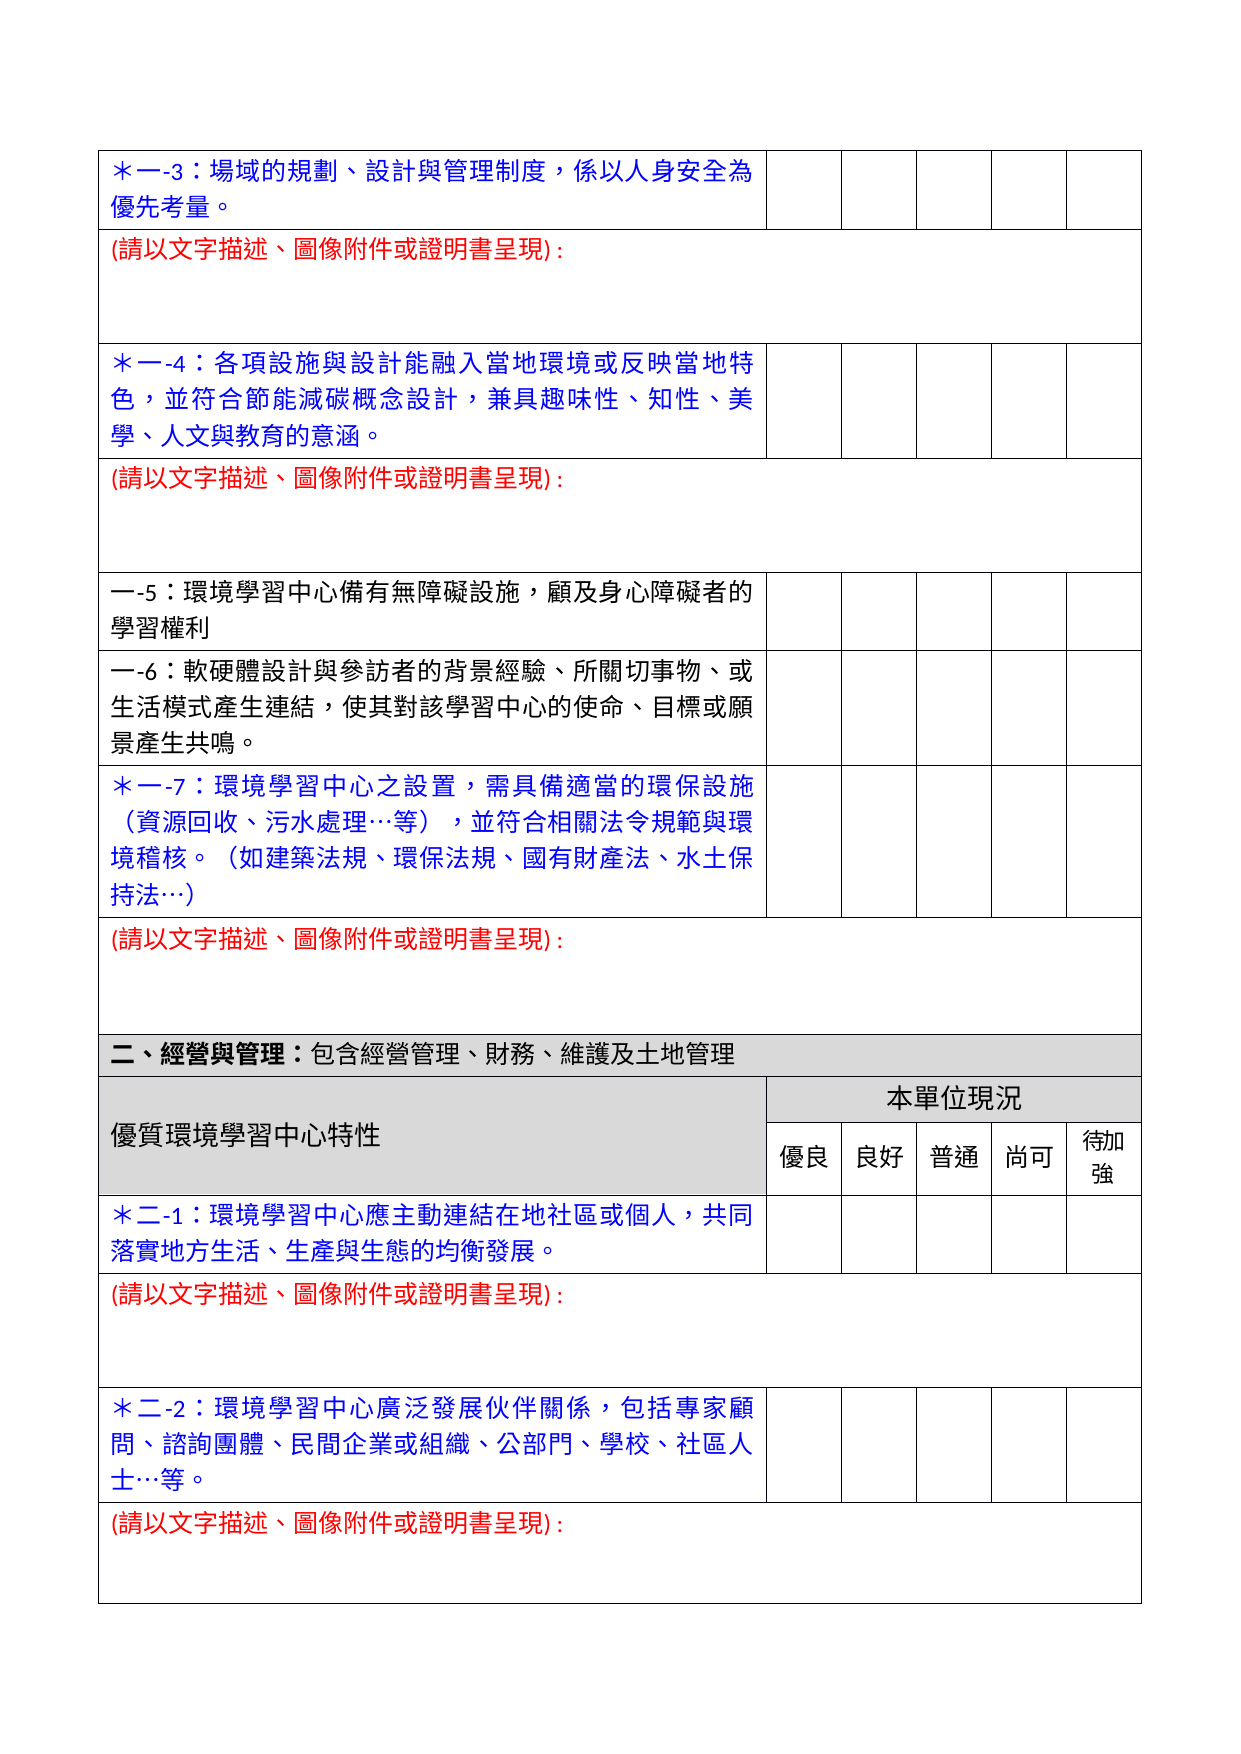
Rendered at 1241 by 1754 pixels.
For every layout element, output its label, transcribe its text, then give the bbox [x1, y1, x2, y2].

table_cell [917, 1196, 991, 1273]
table_cell [767, 1388, 841, 1502]
table_cell (請以文字描述、圖像附件或證明書呈現) : [99, 1274, 1141, 1387]
table_cell [917, 651, 991, 765]
table_cell ＊二-2：環境學習中心廣泛發展伙伴關係，包括專家顧問、諮詢團體、民間企業或組織、公部門、學校、社區人士…等。 [99, 1388, 766, 1502]
table_cell 普通 [917, 1123, 991, 1194]
table_cell 尚可 [992, 1123, 1066, 1194]
table_cell [767, 573, 841, 650]
table_cell [992, 151, 1066, 229]
table_cell 待加強 [1067, 1123, 1141, 1194]
table_cell [992, 573, 1066, 650]
table_cell [917, 1388, 991, 1502]
table_cell [842, 766, 916, 917]
table_cell (請以文字描述、圖像附件或證明書呈現) : [99, 230, 1141, 343]
table_cell ＊一-7：環境學習中心之設置，需具備適當的環保設施（資源回收、污水處理…等），並符合相關法令規範與環境稽核。（如建築法規、環保法規、國有財產法、水土保持法…） [99, 766, 766, 917]
table_cell [917, 344, 991, 458]
table_cell 優質環境學習中心特性 [99, 1077, 766, 1194]
table_cell [1067, 1388, 1141, 1502]
table_cell [842, 344, 916, 458]
table_cell ＊一-3：場域的規劃、設計與管理制度，係以人身安全為優先考量。 [99, 151, 766, 229]
table_cell [917, 573, 991, 650]
table_cell [1067, 651, 1141, 765]
table_cell [1067, 1196, 1141, 1273]
table_cell [992, 1388, 1066, 1502]
table_cell [992, 651, 1066, 765]
table_cell ＊一-4：各項設施與設計能融入當地環境或反映當地特色，並符合節能減碳概念設計，兼具趣味性、知性、美學、人文與教育的意涵。 [99, 344, 766, 458]
table_cell [992, 344, 1066, 458]
table_cell [1067, 573, 1141, 650]
table_cell 二、經營與管理：包含經營管理、財務、維護及土地管理 [99, 1035, 1141, 1076]
table_cell [842, 1388, 916, 1502]
table_cell [917, 766, 991, 917]
table_cell [1067, 344, 1141, 458]
table_cell [767, 1196, 841, 1273]
table_cell [1067, 151, 1141, 229]
table_cell ＊二-1：環境學習中心應主動連結在地社區或個人，共同落實地方生活、生產與生態的均衡發展。 [99, 1196, 766, 1273]
table_cell [992, 1196, 1066, 1273]
table_cell [842, 151, 916, 229]
table_cell [767, 151, 841, 229]
table_cell (請以文字描述、圖像附件或證明書呈現) : [99, 1503, 1141, 1603]
table_cell [842, 651, 916, 765]
table_cell [767, 344, 841, 458]
table_cell [767, 651, 841, 765]
table_cell 優良 [767, 1123, 841, 1194]
table_cell [842, 573, 916, 650]
table_cell (請以文字描述、圖像附件或證明書呈現) : [99, 459, 1141, 572]
table_cell 本單位現況 [767, 1077, 1141, 1122]
table_cell [917, 151, 991, 229]
table_cell 一-5：環境學習中心備有無障礙設施，顧及身心障礙者的學習權利 [99, 573, 766, 650]
table_cell [1067, 766, 1141, 917]
table_cell [842, 1196, 916, 1273]
table_cell (請以文字描述、圖像附件或證明書呈現) : [99, 918, 1141, 1034]
table_cell [767, 766, 841, 917]
table_cell [992, 766, 1066, 917]
table_cell 一-6：軟硬體設計與參訪者的背景經驗、所關切事物、或生活模式產生連結，使其對該學習中心的使命、目標或願景產生共鳴。 [99, 651, 766, 765]
table_cell 良好 [842, 1123, 916, 1194]
